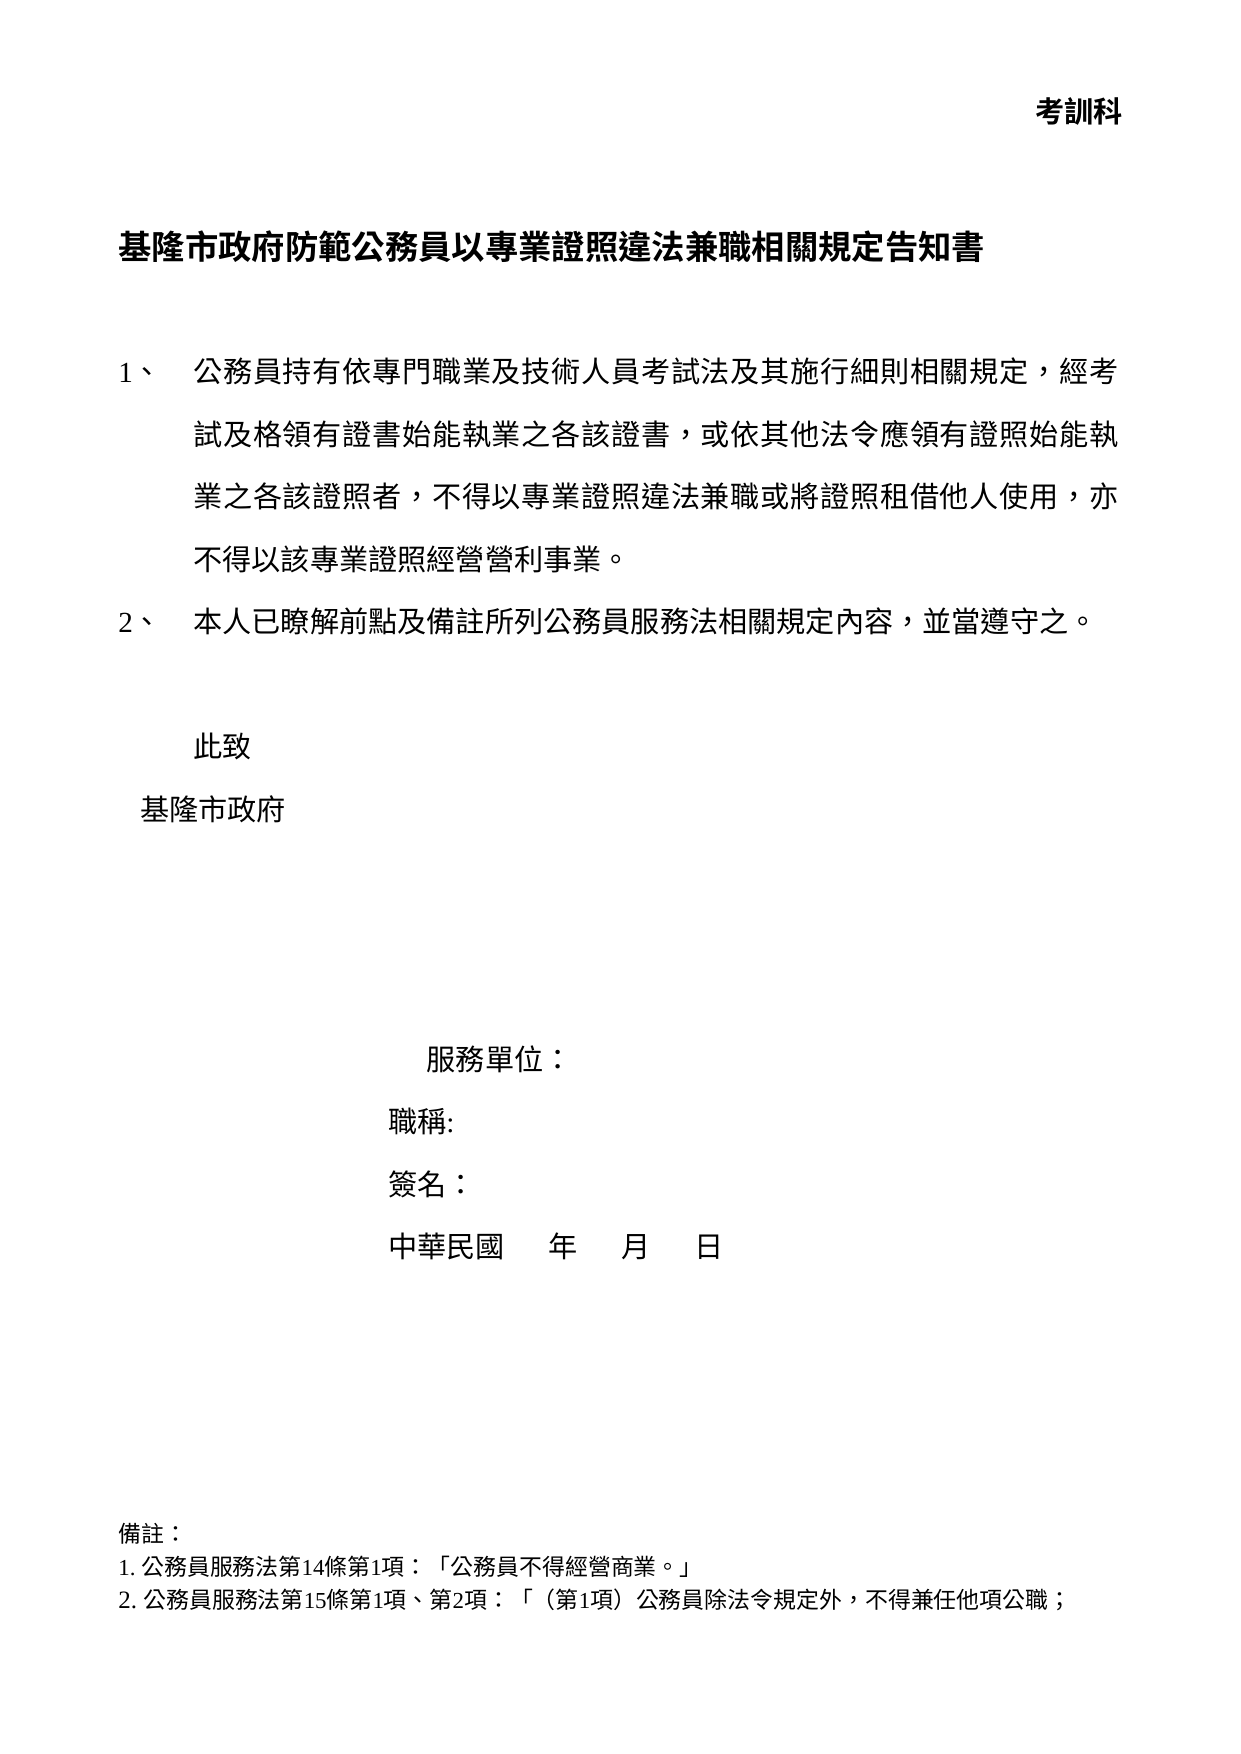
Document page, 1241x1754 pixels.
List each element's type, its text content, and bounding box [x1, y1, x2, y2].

text 服務單位： [193, 1016, 1122, 1078]
text 簽名： [118, 1141, 1122, 1203]
list 本人已瞭解前點及備註所列公務員服務法相關規定內容，並當遵守之。 [118, 578, 1122, 641]
text 2. 公務員服務法第15條第1項、第2項：「（第1項）公務員除法令規定外，不得兼任他項公職； [118, 1582, 1122, 1615]
text 備註： [118, 1516, 1122, 1549]
text 中華民國 年 月 日 [118, 1203, 1122, 1266]
text 基隆市政府防範公務員以專業證照違法兼職相關規定告知書 [118, 203, 1122, 266]
text 1. 公務員服務法第14條第1項：「公務員不得經營商業。」 [118, 1549, 1122, 1582]
list 公務員持有依專門職業及技術人員考試法及其施行細則相關規定，經考試及格領有證書始能執業之各該證書，或依其他法令應領有證照始能執業之各該證照者，不得以專業證照違法兼職或將證照租借他人使用，亦不得以該專業證照經營營利事業。 [118, 328, 1122, 578]
text 基隆市政府 [118, 766, 1122, 828]
text 此致 [193, 703, 1122, 766]
text 職稱: [118, 1078, 1122, 1141]
